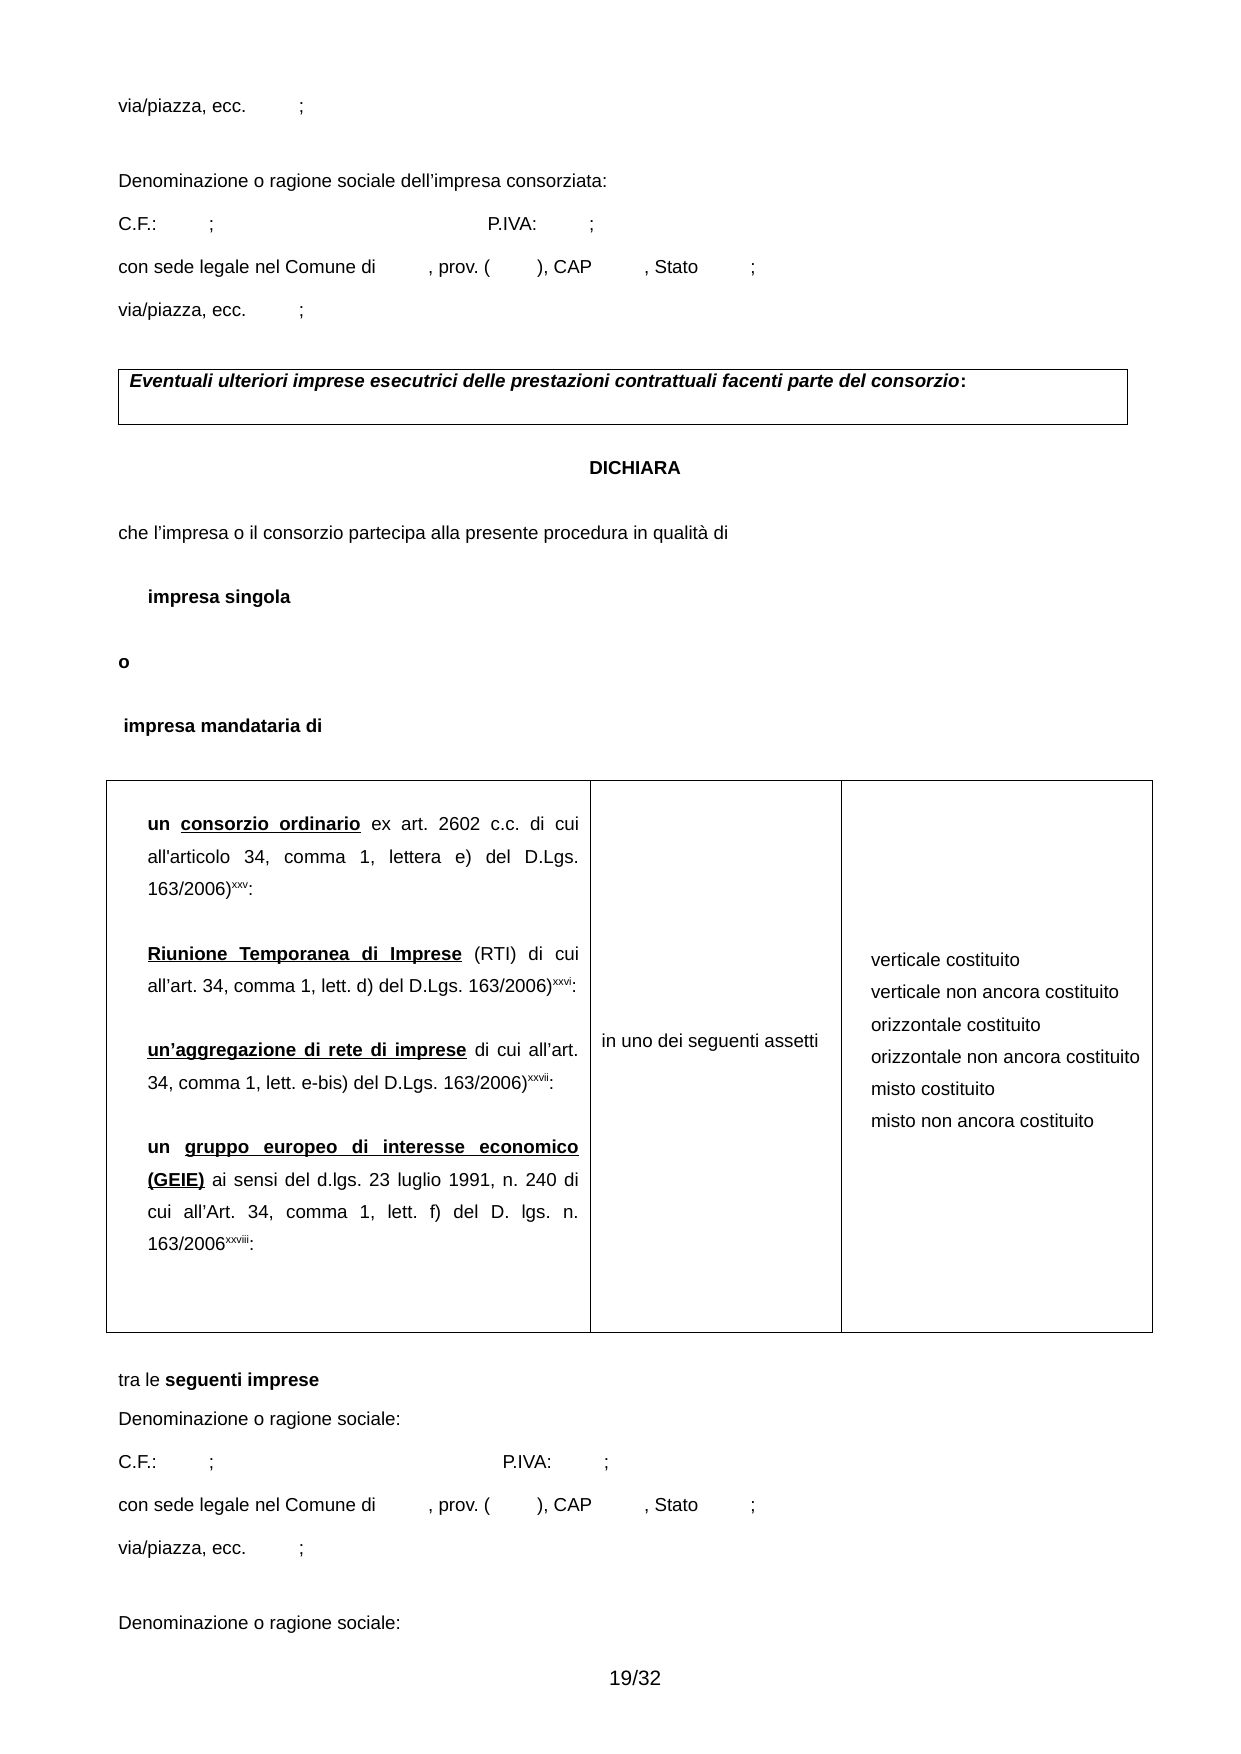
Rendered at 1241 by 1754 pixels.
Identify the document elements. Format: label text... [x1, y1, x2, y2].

table_header Eventuali ulteriori imprese esecutrici delle prestazioni contrattuali facenti parte del consorzio: [119, 370, 1127, 424]
text Denominazione o ragione sociale: [118, 1401, 1152, 1430]
text DICHIARA [118, 457, 1152, 478]
table_header un consorzio ordinario ex art. 2602 c.c. di cui all'articolo 34, comma 1, lettera e) del D.Lgs. 163/2006): Riunione Temporanea di Imprese (RTI) di cui all’art. 34, comma 1, lett. d) del D.Lgs. 163/2006): un’aggregazione di rete di imprese di cui all’art. 34, comma 1, lett. e-bis) del D.Lgs. 163/2006): un gruppo europeo di interesse economico (GEIE) ai sensi del d.lgs. 23 luglio 1991, n. 240 di cui all’Art. 34, comma 1, lett. f) del D. lgs. n. 163/2006: [107, 781, 590, 1332]
text C.F.: ; P.IVA: ; [118, 1444, 1152, 1473]
text impresa mandataria di [118, 715, 1152, 737]
text con sede legale nel Comune di , prov. ( ), CAP , Stato ; [118, 1488, 1152, 1516]
text o [118, 651, 1152, 672]
text con sede legale nel Comune di , prov. ( ), CAP , Stato ; [118, 250, 1152, 279]
text impresa singola [118, 586, 1152, 608]
text via/piazza, ecc. ; [118, 1531, 1152, 1559]
text via/piazza, ecc. ; [118, 88, 1152, 117]
table_header in uno dei seguenti assetti [591, 781, 841, 1332]
text Denominazione o ragione sociale: [118, 1606, 1152, 1635]
text Denominazione o ragione sociale dell’impresa consorziata: [118, 164, 1152, 193]
text tra le seguenti imprese [118, 1369, 1152, 1391]
text C.F.: ; P.IVA: ; [118, 207, 1152, 236]
table_header verticale costituito verticale non ancora costituito orizzontale costituito orizzontale non ancora costituito misto costituito misto non ancora costituito [842, 781, 1152, 1332]
text che l’impresa o il consorzio partecipa alla presente procedura in qualità di [118, 522, 1152, 543]
text via/piazza, ecc. ; [118, 293, 1152, 322]
